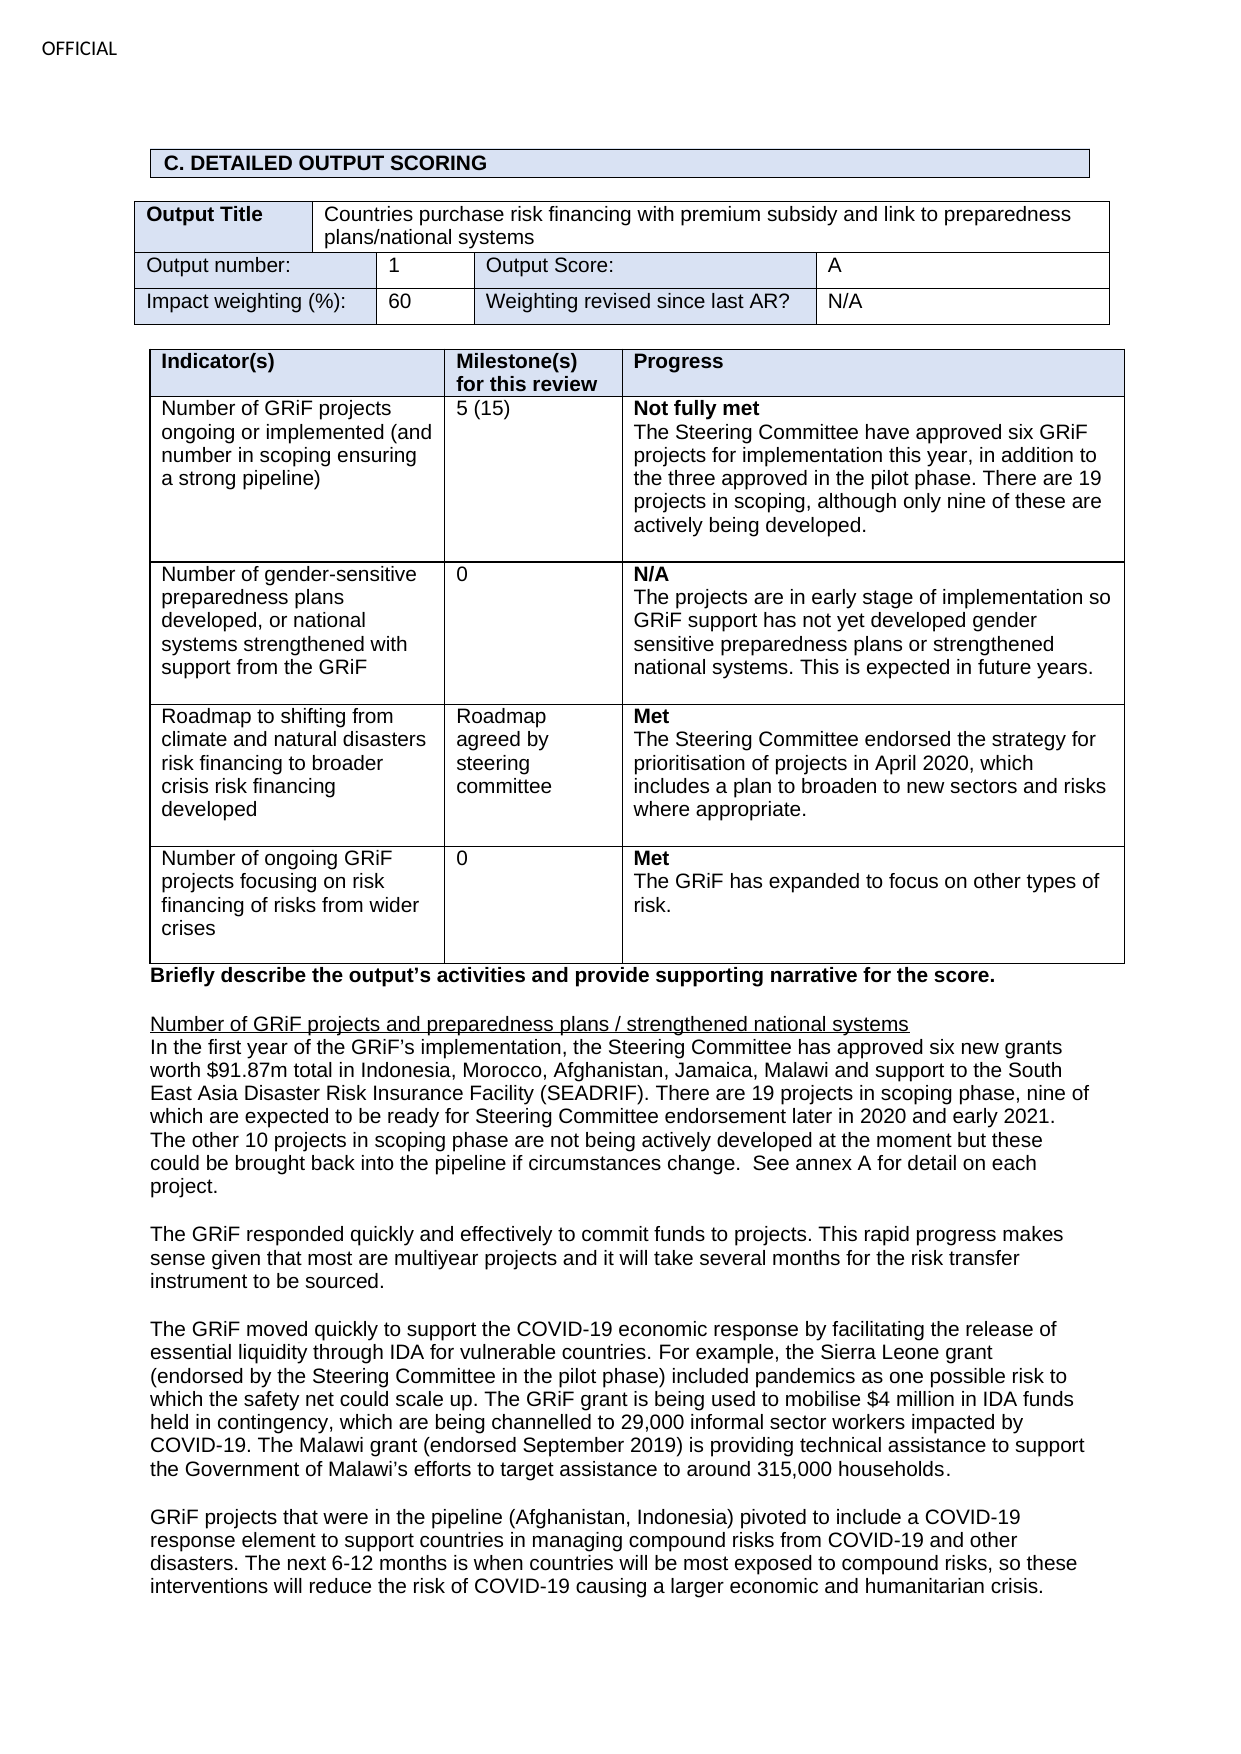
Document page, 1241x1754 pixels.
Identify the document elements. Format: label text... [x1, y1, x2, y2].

table_cell Output number: [135, 253, 376, 288]
table_cell Number of gender-sensitive preparedness plans developed, or national systems strengthened with support from the GRiF [151, 563, 444, 703]
table_cell N/A The projects are in early stage of implementation so GRiF support has not yet developed gender sensitive preparedness plans or strengthened national systems. This is expected in future years. [623, 563, 1124, 703]
table_cell Weighting revised since last AR? [475, 289, 816, 324]
text The GRiF responded quickly and effectively to commit funds to projects. This rapid progress makes sense given that most are multiyear projects and it will take several months for the risk transfer instrument to be sourced. [150, 1223, 1090, 1293]
table_cell Impact weighting (%): [135, 289, 376, 324]
table_cell 0 [445, 563, 622, 703]
table_cell 1 [377, 253, 474, 288]
table_cell 0 [445, 847, 622, 963]
table_cell Output Score: [475, 253, 816, 288]
subtitle C. DETAILED OUTPUT SCORING [151, 150, 1089, 177]
table_cell Number of ongoing GRiF projects focusing on risk financing of risks from wider crises [151, 847, 444, 963]
table_cell Number of GRiF projects ongoing or implemented (and number in scoping ensuring a strong pipeline) [151, 397, 444, 561]
table_header Output Title [135, 202, 312, 252]
text In the first year of the GRiF’s implementation, the Steering Committee has approved six new grants worth $91.87m total in Indonesia, Morocco, Afghanistan, Jamaica, Malawi and support to the South East Asia Disaster Risk Insurance Facility (SEADRIF). There are 19 projects in scoping phase, nine of which are expected to be ready for Steering Committee endorsement later in 2020 and early 2021. The other 10 projects in scoping phase are not being actively developed at the moment but these could be brought back into the pipeline if circumstances change. See annex A for detail on each project. [150, 1035, 1090, 1198]
table_cell Met The GRiF has expanded to focus on other types of risk. [623, 847, 1124, 963]
table_header Countries purchase risk financing with premium subsidy and link to preparedness plans/national systems [313, 202, 1109, 252]
table_cell Not fully met The Steering Committee have approved six GRiF projects for implementation this year, in addition to the three approved in the pilot phase. There are 19 projects in scoping, although only nine of these are actively being developed. [623, 397, 1124, 561]
table_cell 60 [377, 289, 474, 324]
text Briefly describe the output’s activities and provide supporting narrative for the score. [150, 964, 1090, 987]
table_cell 5 (15) [445, 397, 622, 561]
table_cell Met The Steering Committee endorsed the strategy for prioritisation of projects in April 2020, which includes a plan to broaden to new sectors and risks where appropriate. [623, 705, 1124, 846]
table_cell N/A [817, 289, 1109, 324]
text Number of GRiF projects and preparedness plans / strengthened national systems [150, 1012, 1090, 1035]
text The GRiF moved quickly to support the COVID-19 economic response by facilitating the release of essential liquidity through IDA for vulnerable countries. For example, the Sierra Leone grant (endorsed by the Steering Committee in the pilot phase) included pandemics as one possible risk to which the safety net could scale up. The GRiF grant is being used to mobilise $4 million in IDA funds held in contingency, which are being channelled to 29,000 informal sector workers impacted by COVID-19. The Malawi grant (endorsed September 2019) is providing technical assistance to support the Government of Malawi’s efforts to target assistance to around 315,000 households. [150, 1318, 1090, 1480]
table_header Progress [623, 350, 1124, 396]
table_cell A [817, 253, 1109, 288]
table_header Indicator(s) [151, 350, 444, 396]
table_header Milestone(s) for this review [445, 350, 622, 396]
text GRiF projects that were in the pipeline (Afghanistan, Indonesia) pivoted to include a COVID-19 response element to support countries in managing compound risks from COVID-19 and other disasters. The next 6-12 months is when countries will be most exposed to compound risks, so these interventions will reduce the risk of COVID-19 causing a larger economic and humanitarian crisis. [150, 1505, 1090, 1598]
table_cell Roadmap agreed by steering committee [445, 705, 622, 846]
table_cell Roadmap to shifting from climate and natural disasters risk financing to broader crisis risk financing developed [151, 705, 444, 846]
